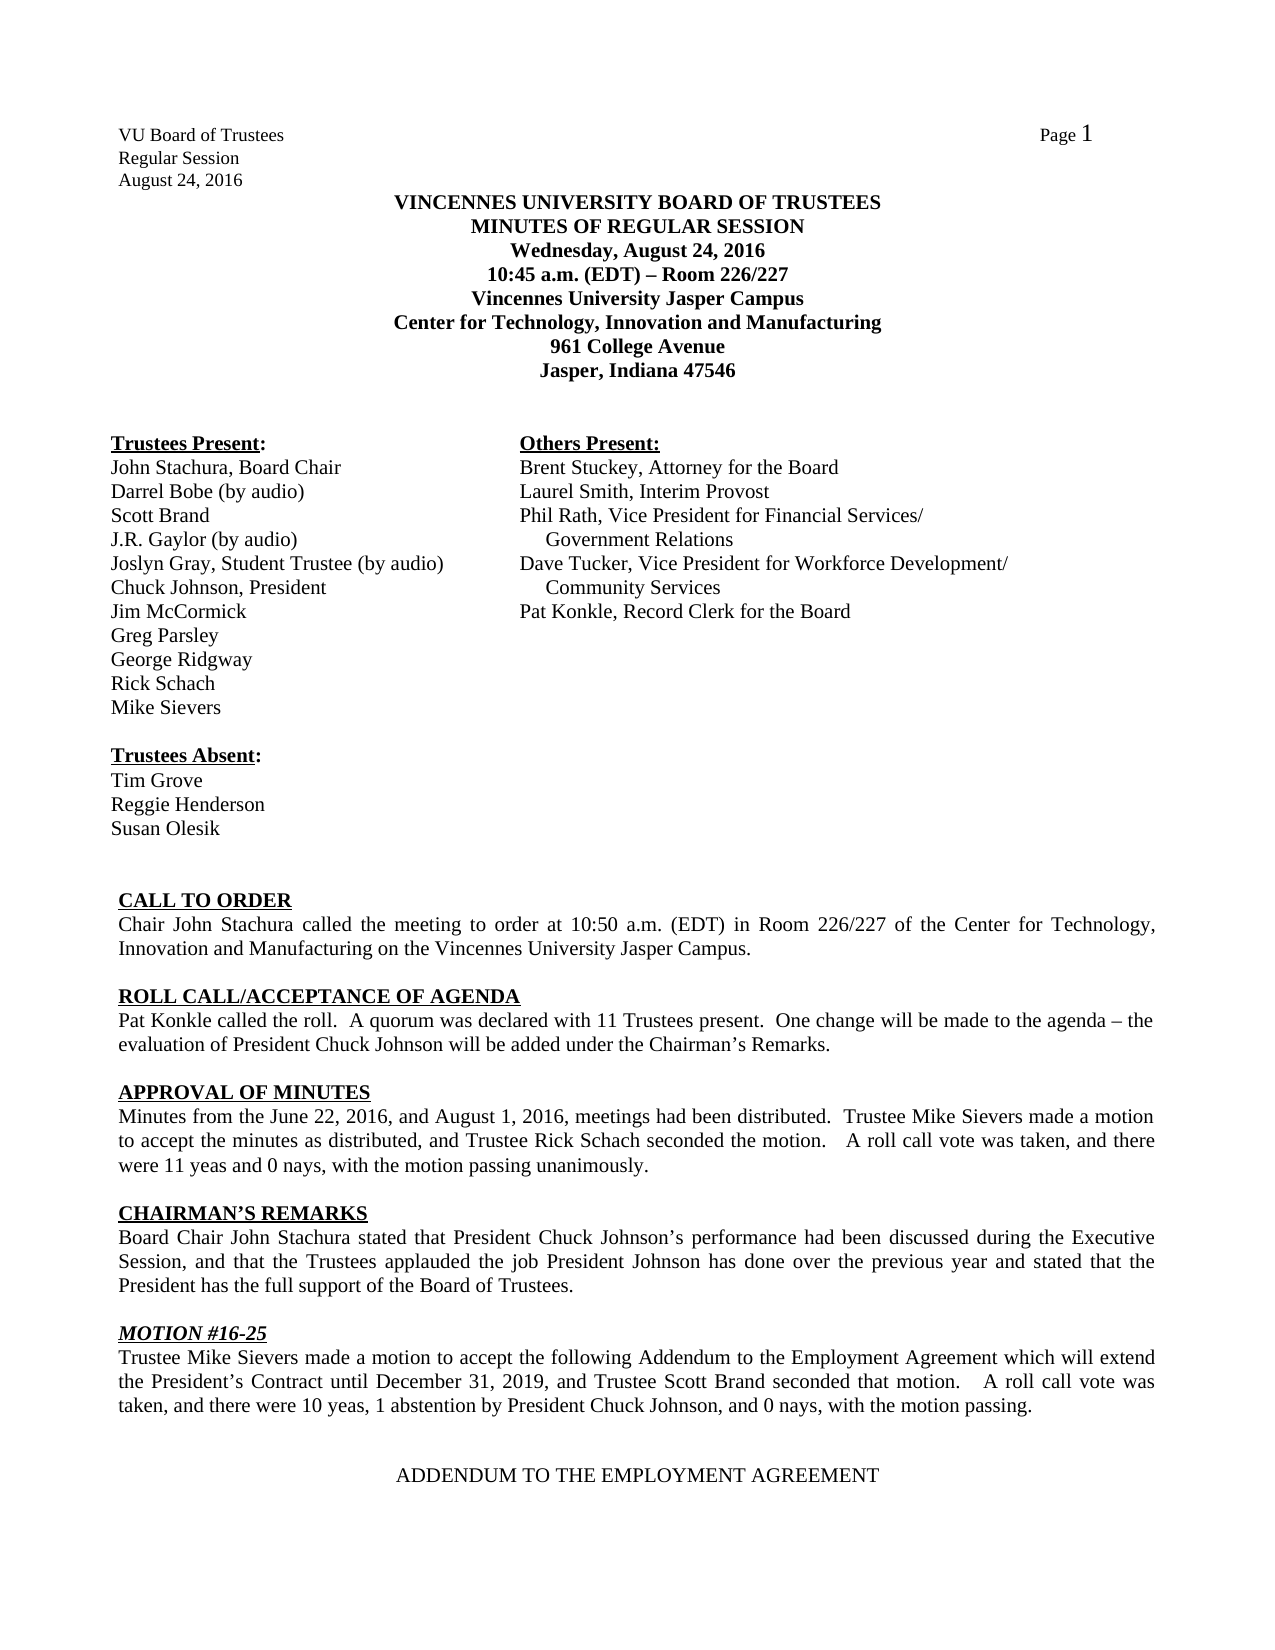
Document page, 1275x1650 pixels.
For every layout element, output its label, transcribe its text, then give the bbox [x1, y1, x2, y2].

text MOTION #16-25 [118, 1321, 1157, 1345]
text Wednesday, August 24, 2016 [118, 238, 1157, 262]
text Trustee Mike Sievers made a motion to accept the following Addendum to the Employment Agreement which will extend the President’s Contract until December 31, 2019, and Trustee Scott Brand seconded that motion. A roll call vote was taken, and there were 10 yeas, 1 abstention by President Chuck Johnson, and 0 nays, with the motion passing. [118, 1345, 1157, 1417]
text Chair John Stachura called the meeting to order at 10:50 a.m. (EDT) in Room 226/227 of the Center for Technology, Innovation and Manufacturing on the Vincennes University Jasper Campus. [118, 912, 1157, 960]
text Board Chair John Stachura stated that President Chuck Johnson’s performance had been discussed during the Executive Session, and that the Trustees applauded the job President Johnson has done over the previous year and stated that the President has the full support of the Board of Trustees. [118, 1225, 1157, 1297]
table_header Trustees Present: John Stachura, Board Chair Darrel Bobe (by audio) Scott Brand J.R. Gaylor (by audio) Joslyn Gray, Student Trustee (by audio) Chuck Johnson, President Jim McCormick Greg Parsley George Ridgway Rick Schach Mike Sievers Trustees Absent: Tim Grove Reggie Henderson Susan Olesik [99, 431, 463, 888]
text Center for Technology, Innovation and Manufacturing [118, 310, 1157, 334]
text ROLL CALL/ACCEPTANCE OF AGENDA [118, 984, 1157, 1008]
text 961 College Avenue [118, 334, 1157, 358]
text CALL TO ORDER [118, 888, 1157, 912]
text MINUTES OF REGULAR SESSION [118, 214, 1157, 238]
text Vincennes University Jasper Campus [118, 286, 1157, 310]
text CHAIRMAN’S REMARKS [118, 1201, 1157, 1225]
title VINCENNES UNIVERSITY BOARD OF TRUSTEES [118, 190, 1157, 214]
text Minutes from the June 22, 2016, and August 1, 2016, meetings had been distributed. Trustee Mike Sievers made a motion to accept the minutes as distributed, and Trustee Rick Schach seconded the motion. A roll call vote was taken, and there were 11 yeas and 0 nays, with the motion passing unanimously. [118, 1104, 1157, 1177]
text APPROVAL OF MINUTES [118, 1080, 1157, 1104]
text Pat Konkle called the roll. A quorum was declared with 11 Trustees present. One change will be made to the agenda – the evaluation of President Chuck Johnson will be added under the Chairman’s Remarks. [118, 1008, 1157, 1056]
text 10:45 a.m. (EDT) – Room 226/227 [118, 262, 1157, 286]
text Jasper, Indiana 47546 [118, 358, 1157, 382]
text ADDENDUM TO THE EMPLOYMENT AGREEMENT [118, 1463, 1157, 1487]
table_header Others Present: Brent Stuckey, Attorney for the Board Laurel Smith, Interim Provost Phil Rath, Vice President for Financial Services/ Government Relations Dave Tucker, Vice President for Workforce Development/ Community Services Pat Konkle, Record Clerk for the Board [463, 431, 1095, 888]
